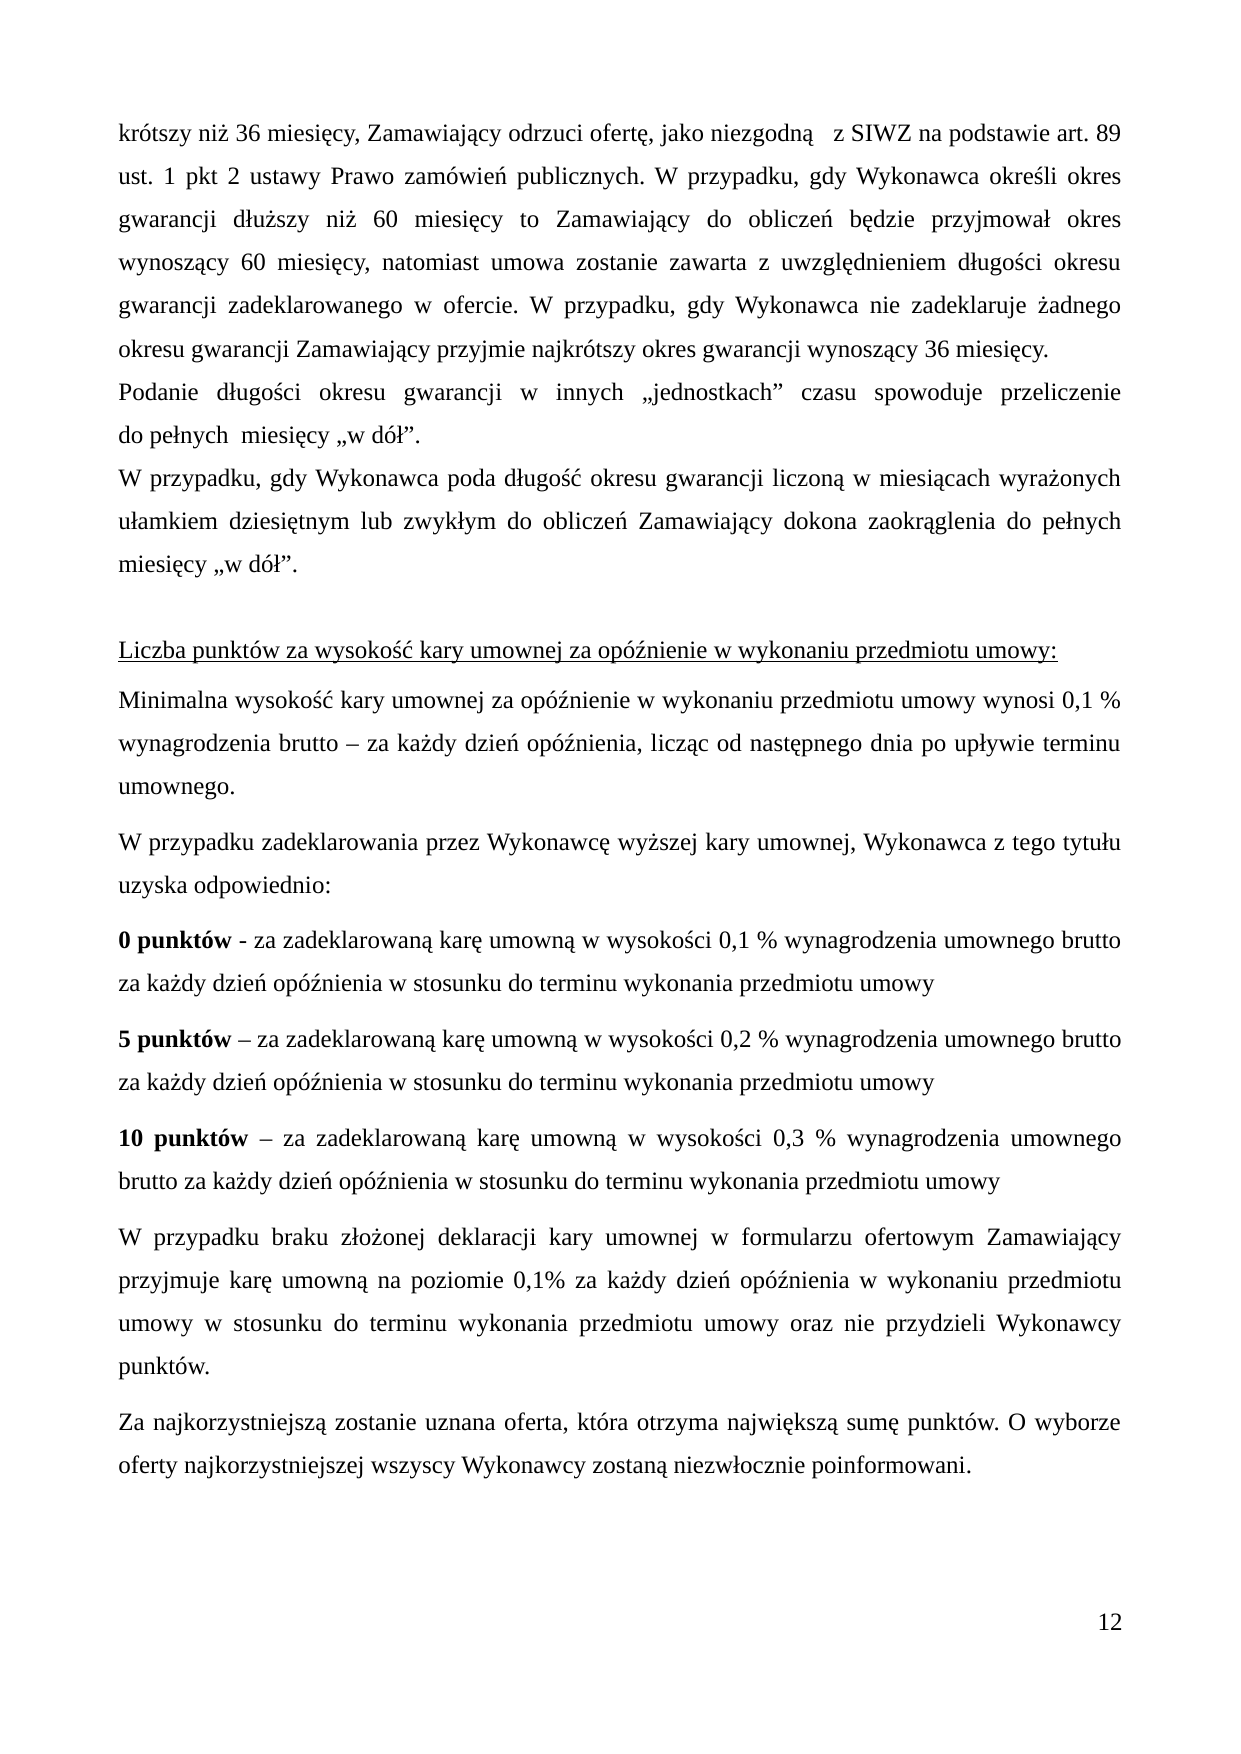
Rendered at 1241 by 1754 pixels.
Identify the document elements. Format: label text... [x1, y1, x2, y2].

text krótszy niż 36 miesięcy, Zamawiający odrzuci ofertę, jako niezgodną z SIWZ na podstawie art. 89 ust. 1 pkt 2 ustawy Prawo zamówień publicznych. W przypadku, gdy Wykonawca określi okres gwarancji dłuższy niż 60 miesięcy to Zamawiający do obliczeń będzie przyjmował okres wynoszący 60 miesięcy, natomiast umowa zostanie zawarta z uwzględnieniem długości okresu gwarancji zadeklarowanego w ofercie. W przypadku, gdy Wykonawca nie zadeklaruje żadnego okresu gwarancji Zamawiający przyjmie najkrótszy okres gwarancji wynoszący 36 miesięcy. [118, 118, 1122, 362]
text Za najkorzystniejszą zostanie uznana oferta, która otrzyma największą sumę punktów. O wyborze oferty najkorzystniejszej wszyscy Wykonawcy zostaną niezwłocznie poinformowani. [118, 1407, 1122, 1478]
text 0 punktów - za zadeklarowaną karę umowną w wysokości 0,1 % wynagrodzenia umownego brutto za każdy dzień opóźnienia w stosunku do terminu wykonania przedmiotu umowy [118, 925, 1122, 997]
text Liczba punktów za wysokość kary umownej za opóźnienie w wykonaniu przedmiotu umowy: [118, 636, 1122, 664]
text 10 punktów – za zadeklarowaną karę umowną w wysokości 0,3 % wynagrodzenia umownego brutto za każdy dzień opóźnienia w stosunku do terminu wykonania przedmiotu umowy [118, 1123, 1122, 1195]
text W przypadku zadeklarowania przez Wykonawcę wyższej kary umownej, Wykonawca z tego tytułu uzyska odpowiednio: [118, 827, 1122, 898]
text W przypadku, gdy Wykonawca poda długość okresu gwarancji liczoną w miesiącach wyrażonych ułamkiem dziesiętnym lub zwykłym do obliczeń Zamawiający dokona zaokrąglenia do pełnych miesięcy „w dół”. [118, 463, 1122, 578]
text Minimalna wysokość kary umownej za opóźnienie w wykonaniu przedmiotu umowy wynosi 0,1 % wynagrodzenia brutto – za każdy dzień opóźnienia, licząc od następnego dnia po upływie terminu umownego. [118, 685, 1122, 800]
text Podanie długości okresu gwarancji w innych „jednostkach” czasu spowoduje przeliczenie do pełnych miesięcy „w dół”. [118, 377, 1122, 449]
text 5 punktów – za zadeklarowaną karę umowną w wysokości 0,2 % wynagrodzenia umownego brutto za każdy dzień opóźnienia w stosunku do terminu wykonania przedmiotu umowy [118, 1024, 1122, 1096]
text W przypadku braku złożonej deklaracji kary umownej w formularzu ofertowym Zamawiający przyjmuje karę umowną na poziomie 0,1% za każdy dzień opóźnienia w wykonaniu przedmiotu umowy w stosunku do terminu wykonania przedmiotu umowy oraz nie przydzieli Wykonawcy punktów. [118, 1222, 1122, 1380]
